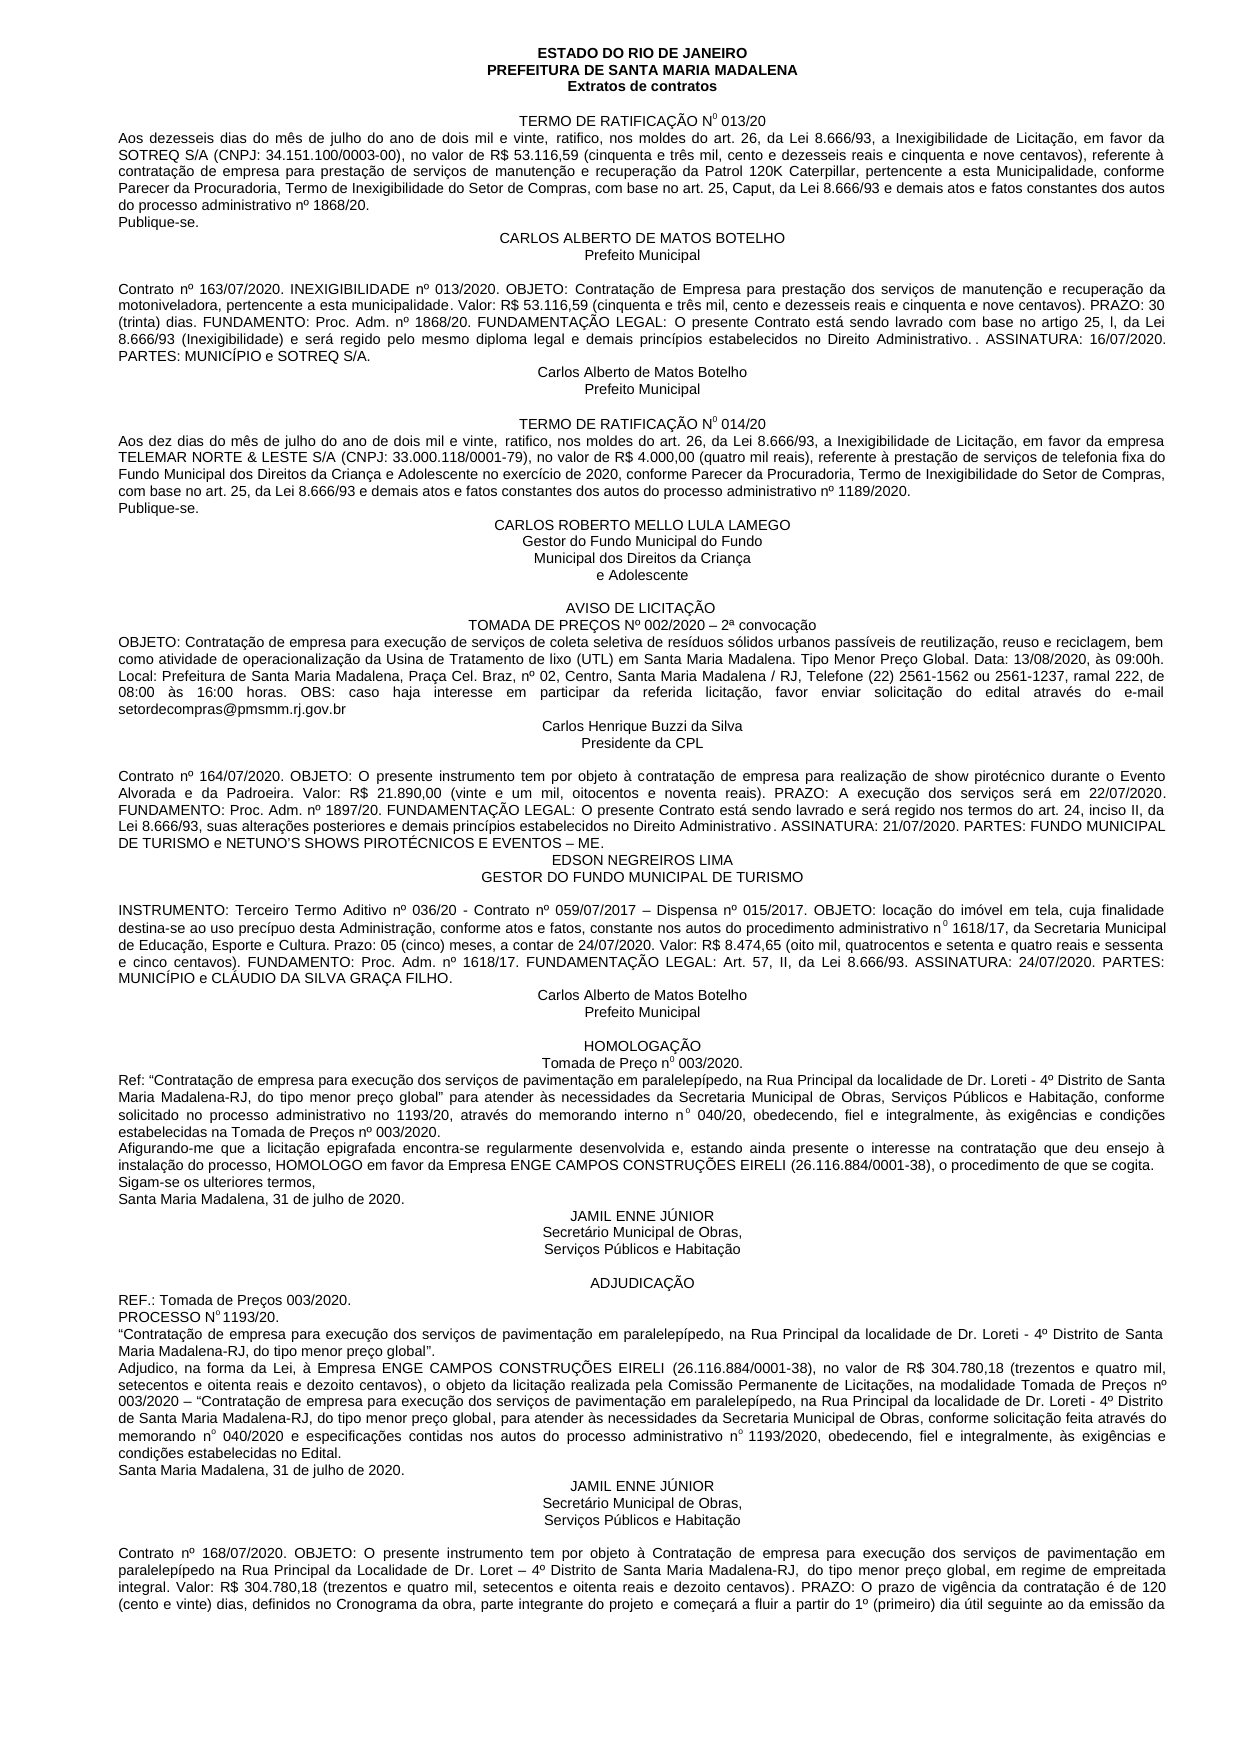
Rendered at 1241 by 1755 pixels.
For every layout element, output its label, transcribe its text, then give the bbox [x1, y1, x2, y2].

text Serviços Públicos e Habitação [118, 1241, 1167, 1258]
text Carlos Henrique Buzzi da Silva [118, 717, 1167, 734]
text PREFEITURA DE SANTA MARIA MADALENA [118, 61, 1167, 78]
subtitle REF.: Tomada de Preços 003/2020. [118, 1291, 1167, 1308]
text OBJETO: Contratação de empresa para execução de serviços de coleta seletiva de resíduos sólidos urbanos passíveis de reutilização, reuso e reciclagem, bem como atividade de operacionalização da Usina de Tratamento de lixo (UTL) em Santa Maria Madalena. Tipo Menor Preço Global. Data: 13/08/2020, às 09:00h. Local: Prefeitura de Santa Maria Madalena, Praça Cel. Braz, nº 02, Centro, Santa Maria Madalena / RJ, Telefone (22) 2561-1562 ou 2561-1237, ramal 222, de 08:00 às 16:00 horas. OBS: caso haja interesse em participar da referida licitação, favor enviar solicitação do edital através do e-mail setordecompras@pmsmm.rj.gov.br [118, 634, 1167, 717]
text INSTRUMENTO: Terceiro Termo Aditivo nº 036/20 - Contrato nº 059/07/2017 – Dispensa nº 015/2017. OBJETO: locação do imóvel em tela, cuja finalidade destina-se ao uso precípuo desta Administração, conforme atos e fatos, constante nos autos do procedimento administrativo n0 1618/17, da Secretaria Municipal de Educação, Esporte e Cultura. Prazo: 05 (cinco) meses, a contar de 24/07/2020. Valor: R$ 8.474,65 (oito mil, quatrocentos e setenta e quatro reais e sessenta e cinco centavos). FUNDAMENTO: Proc. Adm. nº 1618/17. FUNDAMENTAÇÃO LEGAL: Art. 57, II, da Lei 8.666/93. ASSINATURA: 24/07/2020. PARTES: MUNICÍPIO e CLÁUDIO DA SILVA GRAÇA FILHO. [118, 902, 1167, 987]
text Publique-se. [118, 213, 1167, 230]
text Serviços Públicos e Habitação [118, 1511, 1167, 1528]
text Sigam-se os ulteriores termos, [118, 1174, 1167, 1191]
text Secretário Municipal de Obras, [118, 1495, 1167, 1511]
subtitle EDSON NEGREIROS LIMA [118, 852, 1167, 868]
text Contrato nº 163/07/2020. INEXIGIBILIDADE nº 013/2020. OBJETO: Contratação de Empresa para prestação dos serviços de manutenção e recuperação da motoniveladora, pertencente a esta municipalidade. Valor: R$ 53.116,59 (cinquenta e três mil, cento e dezesseis reais e cinquenta e nove centavos). PRAZO: 30 (trinta) dias. FUNDAMENTO: Proc. Adm. nº 1868/20. FUNDAMENTAÇÃO LEGAL: O presente Contrato está sendo lavrado com base no artigo 25, l, da Lei 8.666/93 (Inexigibilidade) e será regido pelo mesmo diploma legal e demais princípios estabelecidos no Direito Administrativo.. ASSINATURA: 16/07/2020. PARTES: MUNICÍPIO e SOTREQ S/A. [118, 280, 1167, 364]
text Carlos Alberto de Matos Botelho [118, 364, 1167, 381]
subtitle HOMOLOGAÇÃO [118, 1037, 1167, 1054]
text Carlos Alberto de Matos Botelho [118, 987, 1167, 1004]
text Prefeito Municipal [118, 247, 1167, 263]
text Prefeito Municipal [118, 1004, 1167, 1021]
text Secretário Municipal de Obras, [118, 1224, 1167, 1241]
text Aos dezesseis dias do mês de julho do ano de dois mil e vinte, ratifico, nos moldes do art. 26, da Lei 8.666/93, a Inexigibilidade de Licitação, em favor da SOTREQ S/A (CNPJ: 34.151.100/0003-00), no valor de R$ 53.116,59 (cinquenta e três mil, cento e dezesseis reais e cinquenta e nove centavos), referente à contratação de empresa para prestação de serviços de manutenção e recuperação da Patrol 120K Caterpillar, pertencente a esta Municipalidade, conforme Parecer da Procuradoria, Termo de Inexigibilidade do Setor de Compras, com base no art. 25, Caput, da Lei 8.666/93 e demais atos e fatos constantes dos autos do processo administrativo nº 1868/20. [118, 129, 1167, 213]
text Santa Maria Madalena, 31 de julho de 2020. [118, 1461, 1167, 1478]
subtitle ESTADO DO RIO DE JANEIRO [118, 44, 1167, 61]
subtitle TERMO DE RATIFICAÇÃO N0 013/20 [118, 111, 1167, 129]
text Gestor do Fundo Municipal do Fundo [118, 533, 1167, 550]
text TOMADA DE PREÇOS Nº 002/2020 – 2ª convocação [118, 617, 1167, 634]
text GESTOR DO FUNDO MUNICIPAL DE TURISMO [118, 868, 1167, 885]
text e Adolescente [118, 567, 1167, 583]
subtitle TERMO DE RATIFICAÇÃO N0 014/20 [118, 414, 1167, 432]
text PROCESSO No 1193/20. [118, 1308, 1167, 1326]
text Tomada de Preço n0 003/2020. [118, 1054, 1167, 1072]
text JAMIL ENNE JÚNIOR [118, 1207, 1167, 1224]
subtitle ADJUDICAÇÃO [118, 1274, 1167, 1291]
text CARLOS ALBERTO DE MATOS BOTELHO [118, 230, 1167, 247]
text Presidente da CPL [118, 734, 1167, 751]
text “Contratação de empresa para execução dos serviços de pavimentação em paralelepípedo, na Rua Principal da localidade de Dr. Loreti - 4º Distrito de Santa Maria Madalena-RJ, do tipo menor preço global”. [118, 1326, 1167, 1359]
text CARLOS ROBERTO MELLO LULA LAMEGO [118, 516, 1167, 533]
text Extratos de contratos [118, 78, 1167, 95]
text Prefeito Municipal [118, 381, 1167, 398]
text JAMIL ENNE JÚNIOR [118, 1478, 1167, 1495]
text Contrato nº 168/07/2020. OBJETO: O presente instrumento tem por objeto à Contratação de empresa para execução dos serviços de pavimentação em paralelepípedo na Rua Principal da Localidade de Dr. Loret – 4º Distrito de Santa Maria Madalena-RJ, do tipo menor preço global, em regime de empreitada integral. Valor: R$ 304.780,18 (trezentos e quatro mil, setecentos e oitenta reais e dezoito centavos). PRAZO: O prazo de vigência da contratação é de 120 (cento e vinte) dias, definidos no Cronograma da obra, parte integrante do projeto e começará a fluir a partir do 1º (primeiro) dia útil seguinte ao da emissão da [118, 1545, 1167, 1612]
text Santa Maria Madalena, 31 de julho de 2020. [118, 1191, 1167, 1207]
text Adjudico, na forma da Lei, à Empresa ENGE CAMPOS CONSTRUÇÕES EIRELI (26.116.884/0001-38), no valor de R$ 304.780,18 (trezentos e quatro mil, setecentos e oitenta reais e dezoito centavos), o objeto da licitação realizada pela Comissão Permanente de Licitações, na modalidade Tomada de Preços nº 003/2020 – “Contratação de empresa para execução dos serviços de pavimentação em paralelepípedo, na Rua Principal da localidade de Dr. Loreti - 4º Distrito de Santa Maria Madalena-RJ, do tipo menor preço global, para atender às necessidades da Secretaria Municipal de Obras, conforme solicitação feita através do memorando no 040/2020 e especificações contidas nos autos do processo administrativo no 1193/2020, obedecendo, fiel e integralmente, às exigências e condições estabelecidas no Edital. [118, 1359, 1167, 1461]
text Afigurando-me que a licitação epigrafada encontra-se regularmente desenvolvida e, estando ainda presente o interesse na contratação que deu ensejo à instalação do processo, HOMOLOGO em favor da Empresa ENGE CAMPOS CONSTRUÇÕES EIRELI (26.116.884/0001-38), o procedimento de que se cogita. [118, 1140, 1167, 1174]
text Aos dez dias do mês de julho do ano de dois mil e vinte, ratifico, nos moldes do art. 26, da Lei 8.666/93, a Inexigibilidade de Licitação, em favor da empresa TELEMAR NORTE & LESTE S/A (CNPJ: 33.000.118/0001-79), no valor de R$ 4.000,00 (quatro mil reais), referente à prestação de serviços de telefonia fixa do Fundo Municipal dos Direitos da Criança e Adolescente no exercício de 2020, conforme Parecer da Procuradoria, Termo de Inexigibilidade do Setor de Compras, com base no art. 25, da Lei 8.666/93 e demais atos e fatos constantes dos autos do processo administrativo nº 1189/2020. [118, 432, 1167, 499]
subtitle AVISO DE LICITAÇÃO [118, 600, 1163, 617]
text Ref: “Contratação de empresa para execução dos serviços de pavimentação em paralelepípedo, na Rua Principal da localidade de Dr. Loreti - 4º Distrito de Santa Maria Madalena-RJ, do tipo menor preço global” para atender às necessidades da Secretaria Municipal de Obras, Serviços Públicos e Habitação, conforme solicitado no processo administrativo no 1193/20, através do memorando interno no 040/20, obedecendo, fiel e integralmente, às exigências e condições estabelecidas na Tomada de Preços nº 003/2020. [118, 1072, 1167, 1140]
text Contrato nº 164/07/2020. OBJETO: O presente instrumento tem por objeto à contratação de empresa para realização de show pirotécnico durante o Evento Alvorada e da Padroeira. Valor: R$ 21.890,00 (vinte e um mil, oitocentos e noventa reais). PRAZO: A execução dos serviços será em 22/07/2020. FUNDAMENTO: Proc. Adm. nº 1897/20. FUNDAMENTAÇÃO LEGAL: O presente Contrato está sendo lavrado e será regido nos termos do art. 24, inciso II, da Lei 8.666/93, suas alterações posteriores e demais princípios estabelecidos no Direito Administrativo. ASSINATURA: 21/07/2020. PARTES: FUNDO MUNICIPAL DE TURISMO e NETUNO’S SHOWS PIROTÉCNICOS E EVENTOS – ME. [118, 768, 1167, 852]
text Publique-se. [118, 499, 1167, 516]
text Municipal dos Direitos da Criança [118, 550, 1167, 567]
